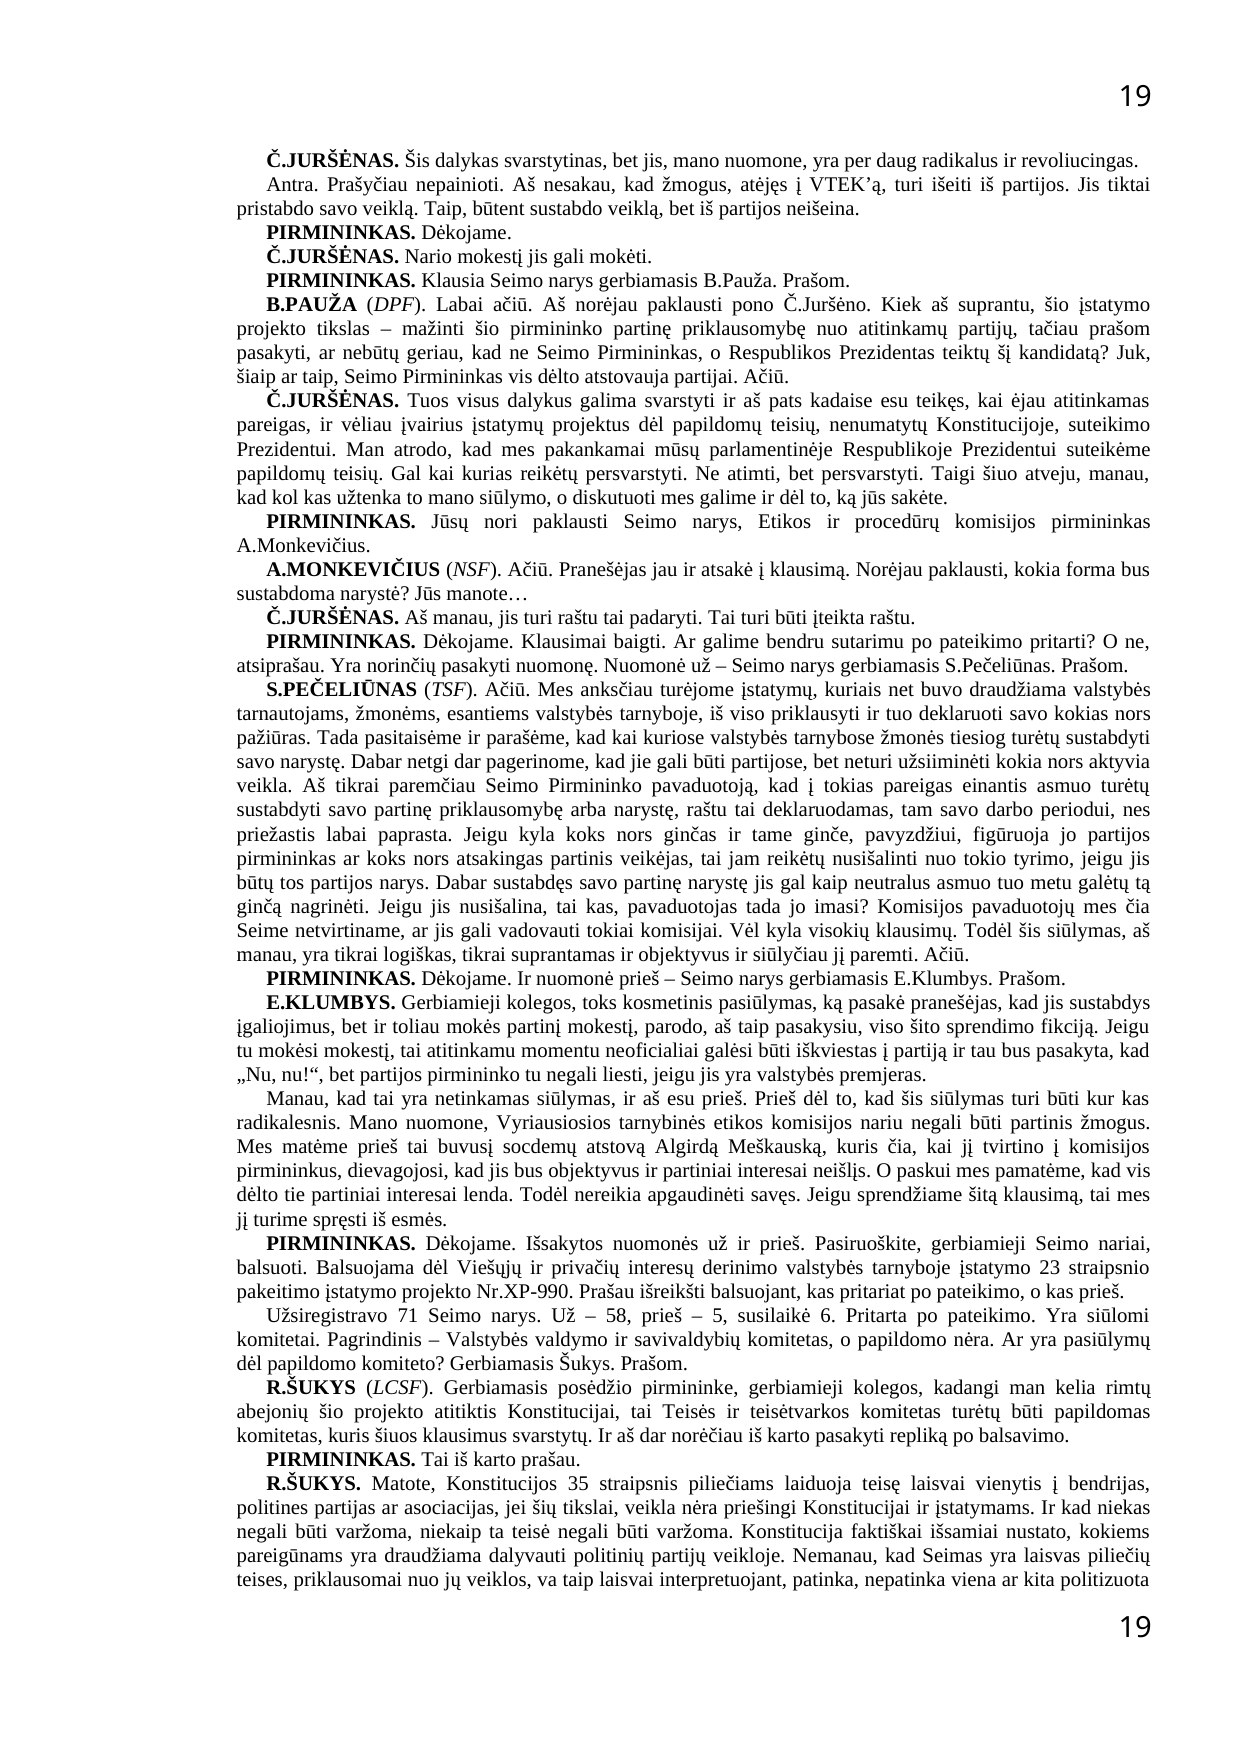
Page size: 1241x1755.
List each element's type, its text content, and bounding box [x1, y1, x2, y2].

text A.MONKEVIČIUS (NSF). Ačiū. Pranešėjas jau ir atsakė į klausimą. Norėjau paklausti, kokia forma bus sustabdoma narystė? Jūs manote… [236, 557, 1152, 605]
text Č.JURŠĖNAS. Nario mokestį jis gali mokėti. [236, 244, 1152, 268]
text PIRMININKAS. Dėkojame. Ir nuomonė prieš – Seimo narys gerbiamasis E.Klumbys. Prašom. [236, 966, 1152, 990]
text PIRMININKAS. Jūsų nori paklausti Seimo narys, Etikos ir procedūrų komisijos pirmininkas A.Monkevičius. [236, 509, 1152, 557]
text S.PEČELIŪNAS (TSF). Ačiū. Mes anksčiau turėjome įstatymų, kuriais net buvo draudžiama valstybės tarnautojams, žmonėms, esantiems valstybės tarnyboje, iš viso priklausyti ir tuo deklaruoti savo kokias nors pažiūras. Tada pasitaisėme ir parašėme, kad kai kuriose valstybės tarnybose žmonės tiesiog turėtų sustabdyti savo narystę. Dabar netgi dar pagerinome, kad jie gali būti partijose, bet neturi užsiiminėti kokia nors aktyvia veikla. Aš tikrai paremčiau Seimo Pirmininko pavaduotoją, kad į tokias pareigas einantis asmuo turėtų sustabdyti savo partinę priklausomybę arba narystę, raštu tai deklaruodamas, tam savo darbo periodui, nes priežastis labai paprasta. Jeigu kyla koks nors ginčas ir tame ginče, pavyzdžiui, figūruoja jo partijos pirmininkas ar koks nors atsakingas partinis veikėjas, tai jam reikėtų nusišalinti nuo tokio tyrimo, jeigu jis būtų tos partijos narys. Dabar sustabdęs savo partinę narystę jis gal kaip neutralus asmuo tuo metu galėtų tą ginčą nagrinėti. Jeigu jis nusišalina, tai kas, pavaduotojas tada jo imasi? Komisijos pavaduotojų mes čia Seime netvirtiname, ar jis gali vadovauti tokiai komisijai. Vėl kyla visokių klausimų. Todėl šis siūlymas, aš manau, yra tikrai logiškas, tikrai suprantamas ir objektyvus ir siūlyčiau jį paremti. Ačiū. [236, 677, 1152, 966]
text Antra. Prašyčiau nepainioti. Aš nesakau, kad žmogus, atėjęs į VTEK’ą, turi išeiti iš partijos. Jis tiktai pristabdo savo veiklą. Taip, būtent sustabdo veiklą, bet iš partijos neišeina. [236, 172, 1152, 220]
text Užsiregistravo 71 Seimo narys. Už – 58, prieš – 5, susilaikė 6. Pritarta po pateikimo. Yra siūlomi komitetai. Pagrindinis – Valstybės valdymo ir savivaldybių komitetas, o papildomo nėra. Ar yra pasiūlymų dėl papildomo komiteto? Gerbiamasis Šukys. Prašom. [236, 1303, 1152, 1375]
text Manau, kad tai yra netinkamas siūlymas, ir aš esu prieš. Prieš dėl to, kad šis siūlymas turi būti kur kas radikalesnis. Mano nuomone, Vyriausiosios tarnybinės etikos komisijos nariu negali būti partinis žmogus. Mes matėme prieš tai buvusį socdemų atstovą Algirdą Meškauską, kuris čia, kai jį tvirtino į komisijos pirmininkus, dievagojosi, kad jis bus objektyvus ir partiniai interesai neišlįs. O paskui mes pamatėme, kad vis dėlto tie partiniai interesai lenda. Todėl nereikia apgaudinėti savęs. Jeigu sprendžiame šitą klausimą, tai mes jį turime spręsti iš esmės. [236, 1086, 1152, 1231]
text R.ŠUKYS. Matote, Konstitucijos 35 straipsnis piliečiams laiduoja teisę laisvai vienytis į bendrijas, politines partijas ar asociacijas, jei šių tikslai, veikla nėra priešingi Konstitucijai ir įstatymams. Ir kad niekas negali būti varžoma, niekaip ta teisė negali būti varžoma. Konstitucija faktiškai išsamiai nustato, kokiems pareigūnams yra draudžiama dalyvauti politinių partijų veikloje. Nemanau, kad Seimas yra laisvas piliečių teises, priklausomai nuo jų veiklos, va taip laisvai interpretuojant, patinka, nepatinka viena ar kita politizuota [236, 1471, 1152, 1591]
text PIRMININKAS. Dėkojame. [236, 220, 1152, 244]
text Č.JURŠĖNAS. Tuos visus dalykus galima svarstyti ir aš pats kadaise esu teikęs, kai ėjau atitinkamas pareigas, ir vėliau įvairius įstatymų projektus dėl papildomų teisių, nenumatytų Konstitucijoje, suteikimo Prezidentui. Man atrodo, kad mes pakankamai mūsų parlamentinėje Respublikoje Prezidentui suteikėme papildomų teisių. Gal kai kurias reikėtų persvarstyti. Ne atimti, bet persvarstyti. Taigi šiuo atveju, manau, kad kol kas užtenka to mano siūlymo, o diskutuoti mes galime ir dėl to, ką jūs sakėte. [236, 388, 1152, 509]
text PIRMININKAS. Tai iš karto prašau. [236, 1447, 1152, 1471]
text Č.JURŠĖNAS. Šis dalykas svarstytinas, bet jis, mano nuomone, yra per daug radikalus ir revoliucingas. [236, 148, 1152, 172]
text Č.JURŠĖNAS. Aš manau, jis turi raštu tai padaryti. Tai turi būti įteikta raštu. [236, 605, 1152, 629]
text PIRMININKAS. Dėkojame. Išsakytos nuomonės už ir prieš. Pasiruoškite, gerbiamieji Seimo nariai, balsuoti. Balsuojama dėl Viešųjų ir privačių interesų derinimo valstybės tarnyboje įstatymo 23 straipsnio pakeitimo įstatymo projekto Nr.XP-990. Prašau išreikšti balsuojant, kas pritariat po pateikimo, o kas prieš. [236, 1231, 1152, 1303]
text E.KLUMBYS. Gerbiamieji kolegos, toks kosmetinis pasiūlymas, ką pasakė pranešėjas, kad jis sustabdys įgaliojimus, bet ir toliau mokės partinį mokestį, parodo, aš taip pasakysiu, viso šito sprendimo fikciją. Jeigu tu mokėsi mokestį, tai atitinkamu momentu neoficialiai galėsi būti iškviestas į partiją ir tau bus pasakyta, kad „Nu, nu!“, bet partijos pirmininko tu negali liesti, jeigu jis yra valstybės premjeras. [236, 990, 1152, 1086]
text B.PAUŽA (DPF). Labai ačiū. Aš norėjau paklausti pono Č.Juršėno. Kiek aš suprantu, šio įstatymo projekto tikslas – mažinti šio pirmininko partinę priklausomybę nuo atitinkamų partijų, tačiau prašom pasakyti, ar nebūtų geriau, kad ne Seimo Pirmininkas, o Respublikos Prezidentas teiktų šį kandidatą? Juk, šiaip ar taip, Seimo Pirmininkas vis dėlto atstovauja partijai. Ačiū. [236, 292, 1152, 388]
text PIRMININKAS. Klausia Seimo narys gerbiamasis B.Pauža. Prašom. [236, 268, 1152, 292]
text PIRMININKAS. Dėkojame. Klausimai baigti. Ar galime bendru sutarimu po pateikimo pritarti? O ne, atsiprašau. Yra norinčių pasakyti nuomonę. Nuomonė už – Seimo narys gerbiamasis S.Pečeliūnas. Prašom. [236, 629, 1152, 677]
text R.ŠUKYS (LCSF). Gerbiamasis posėdžio pirmininke, gerbiamieji kolegos, kadangi man kelia rimtų abejonių šio projekto atitiktis Konstitucijai, tai Teisės ir teisėtvarkos komitetas turėtų būti papildomas komitetas, kuris šiuos klausimus svarstytų. Ir aš dar norėčiau iš karto pasakyti repliką po balsavimo. [236, 1375, 1152, 1447]
